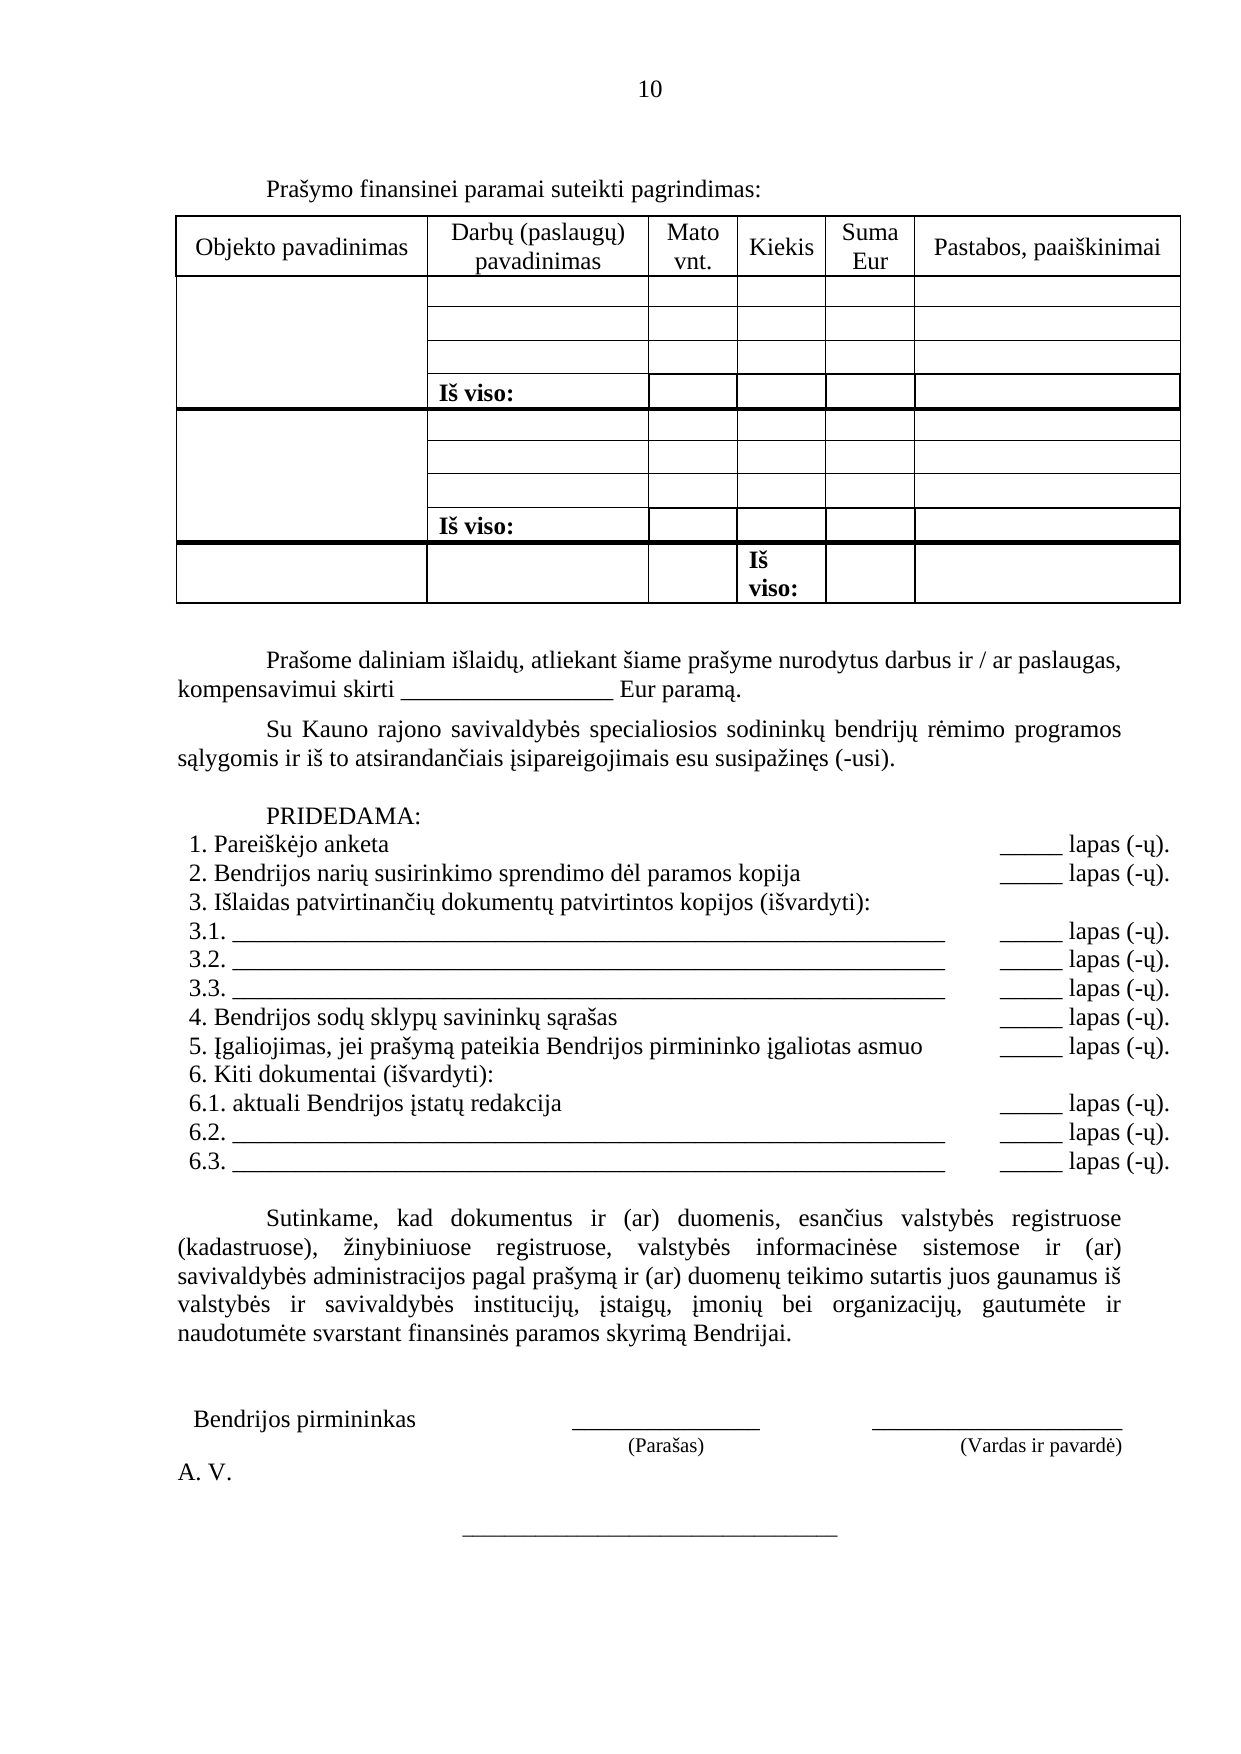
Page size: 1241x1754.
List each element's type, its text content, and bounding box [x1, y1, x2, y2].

table_cell Iš viso: [738, 545, 825, 602]
table_header Pastabos, paaiškinimai [915, 217, 1180, 275]
table_cell [649, 307, 737, 339]
table_cell [738, 441, 825, 473]
table_header Darbų (paslaugų) pavadinimas [428, 217, 648, 275]
table_cell [649, 474, 737, 507]
table_cell [649, 545, 736, 602]
table_cell _____ lapas (-ų). _____ lapas (-ų). _____ lapas (-ų). [975, 1060, 1181, 1174]
table_cell [826, 341, 914, 373]
table_cell [826, 441, 914, 473]
table_cell Iš viso: [428, 508, 648, 540]
text Sutinkame, kad dokumentus ir (ar) duomenis, esančius valstybės registruose (kadastruose), žinybiniuose registruose, valstybės informacinėse sistemose ir (ar) savivaldybės administracijos pagal prašymą ir (ar) duomenų teikimo sutartis juos gaunamus iš valstybės ir savivaldybės institucijų, įstaigų, įmonių bei organizacijų, gautumėte ir naudotumėte svarstant finansinės paramos skyrimą Bendrijai. [177, 1203, 1122, 1347]
table_cell [738, 277, 825, 306]
table_cell _____ lapas (-ų). _____ lapas (-ų). _____ lapas (-ų). [975, 887, 1181, 1002]
table_cell [915, 474, 1180, 507]
table_cell [177, 545, 426, 602]
table_cell [915, 307, 1180, 339]
table_cell [177, 277, 427, 406]
table_cell [916, 375, 1179, 406]
table_cell 2. Bendrijos narių susirinkimo sprendimo dėl paramos kopija [177, 858, 974, 887]
table_header _____ lapas (-ų). [975, 830, 1181, 858]
table_cell [649, 411, 737, 440]
text PRIDEDAMA: [177, 801, 1122, 829]
table_cell [738, 341, 825, 373]
table_cell [826, 474, 914, 507]
table_cell [649, 441, 737, 473]
table_cell [428, 441, 648, 473]
table_cell Iš viso: [428, 374, 648, 406]
table_cell 3. Išlaidas patvirtinančių dokumentų patvirtintos kopijos (išvardyti): 3.1. _________________________________________________________ 3.2. _________________________________________________________ 3.3. _________________________________________________________ [177, 887, 974, 1002]
table_cell [827, 375, 914, 406]
table_cell [826, 411, 914, 440]
table_header Objekto pavadinimas [177, 217, 427, 275]
table_cell [738, 509, 825, 540]
table_cell [649, 277, 737, 306]
table_header Suma Eur [826, 217, 914, 275]
table_cell [428, 411, 648, 440]
table_cell 5. Įgaliojimas, jei prašymą pateikia Bendrijos pirmininko įgaliotas asmuo [177, 1031, 974, 1059]
text Su Kauno rajono savivaldybės specialiosios sodininkų bendrijų rėmimo programos sąlygomis ir iš to atsirandančiais įsipareigojimais esu susipažinęs (-usi). [177, 714, 1122, 772]
table_cell [428, 341, 648, 373]
table_cell _____ lapas (-ų). [975, 1002, 1181, 1031]
table_cell _____ lapas (-ų). [975, 858, 1181, 887]
table_cell [428, 474, 648, 507]
text Prašome daliniam išlaidų, atliekant šiame prašyme nurodytus darbus ir / ar paslaugas, kompensavimui skirti _________________ Eur paramą. [177, 645, 1122, 703]
table_cell [916, 545, 1179, 602]
table_cell [428, 277, 648, 306]
table_cell [650, 509, 736, 540]
table_header Kiekis [738, 217, 825, 275]
text A. V. [177, 1457, 1122, 1486]
table_cell 4. Bendrijos sodų sklypų savininkų sąrašas [177, 1002, 974, 1031]
table_cell [428, 307, 648, 339]
table_cell [650, 375, 736, 406]
table_cell [915, 341, 1180, 373]
table_cell 6. Kiti dokumentai (išvardyti): 6.1. aktuali Bendrijos įstatų redakcija 6.2. _________________________________________________________ 6.3. _________________________________________________________ [177, 1060, 974, 1174]
text Prašymo finansinei paramai suteikti pagrindimas: [177, 174, 1122, 203]
table_cell [738, 375, 825, 406]
table_header 1. Pareiškėjo anketa [177, 830, 974, 858]
table_cell [738, 411, 825, 440]
table_cell [916, 509, 1179, 540]
table_cell [649, 341, 737, 373]
table_cell _____ lapas (-ų). [975, 1031, 1181, 1059]
table_cell [738, 474, 825, 507]
table_cell [827, 545, 914, 602]
table_cell [915, 411, 1180, 440]
table_cell [915, 277, 1180, 306]
table_cell [826, 307, 914, 339]
text ____________________________________ [177, 1515, 1122, 1539]
text Bendrijos pirmininkas _______________ ____________________ (Parašas) (Vardas ir pavardė) [177, 1404, 1122, 1457]
table_cell [827, 509, 914, 540]
table_cell [738, 307, 825, 339]
table_cell [826, 277, 914, 306]
table_cell [177, 411, 427, 540]
table_cell [915, 441, 1180, 473]
table_cell [428, 545, 648, 602]
table_header Mato vnt. [649, 217, 737, 275]
